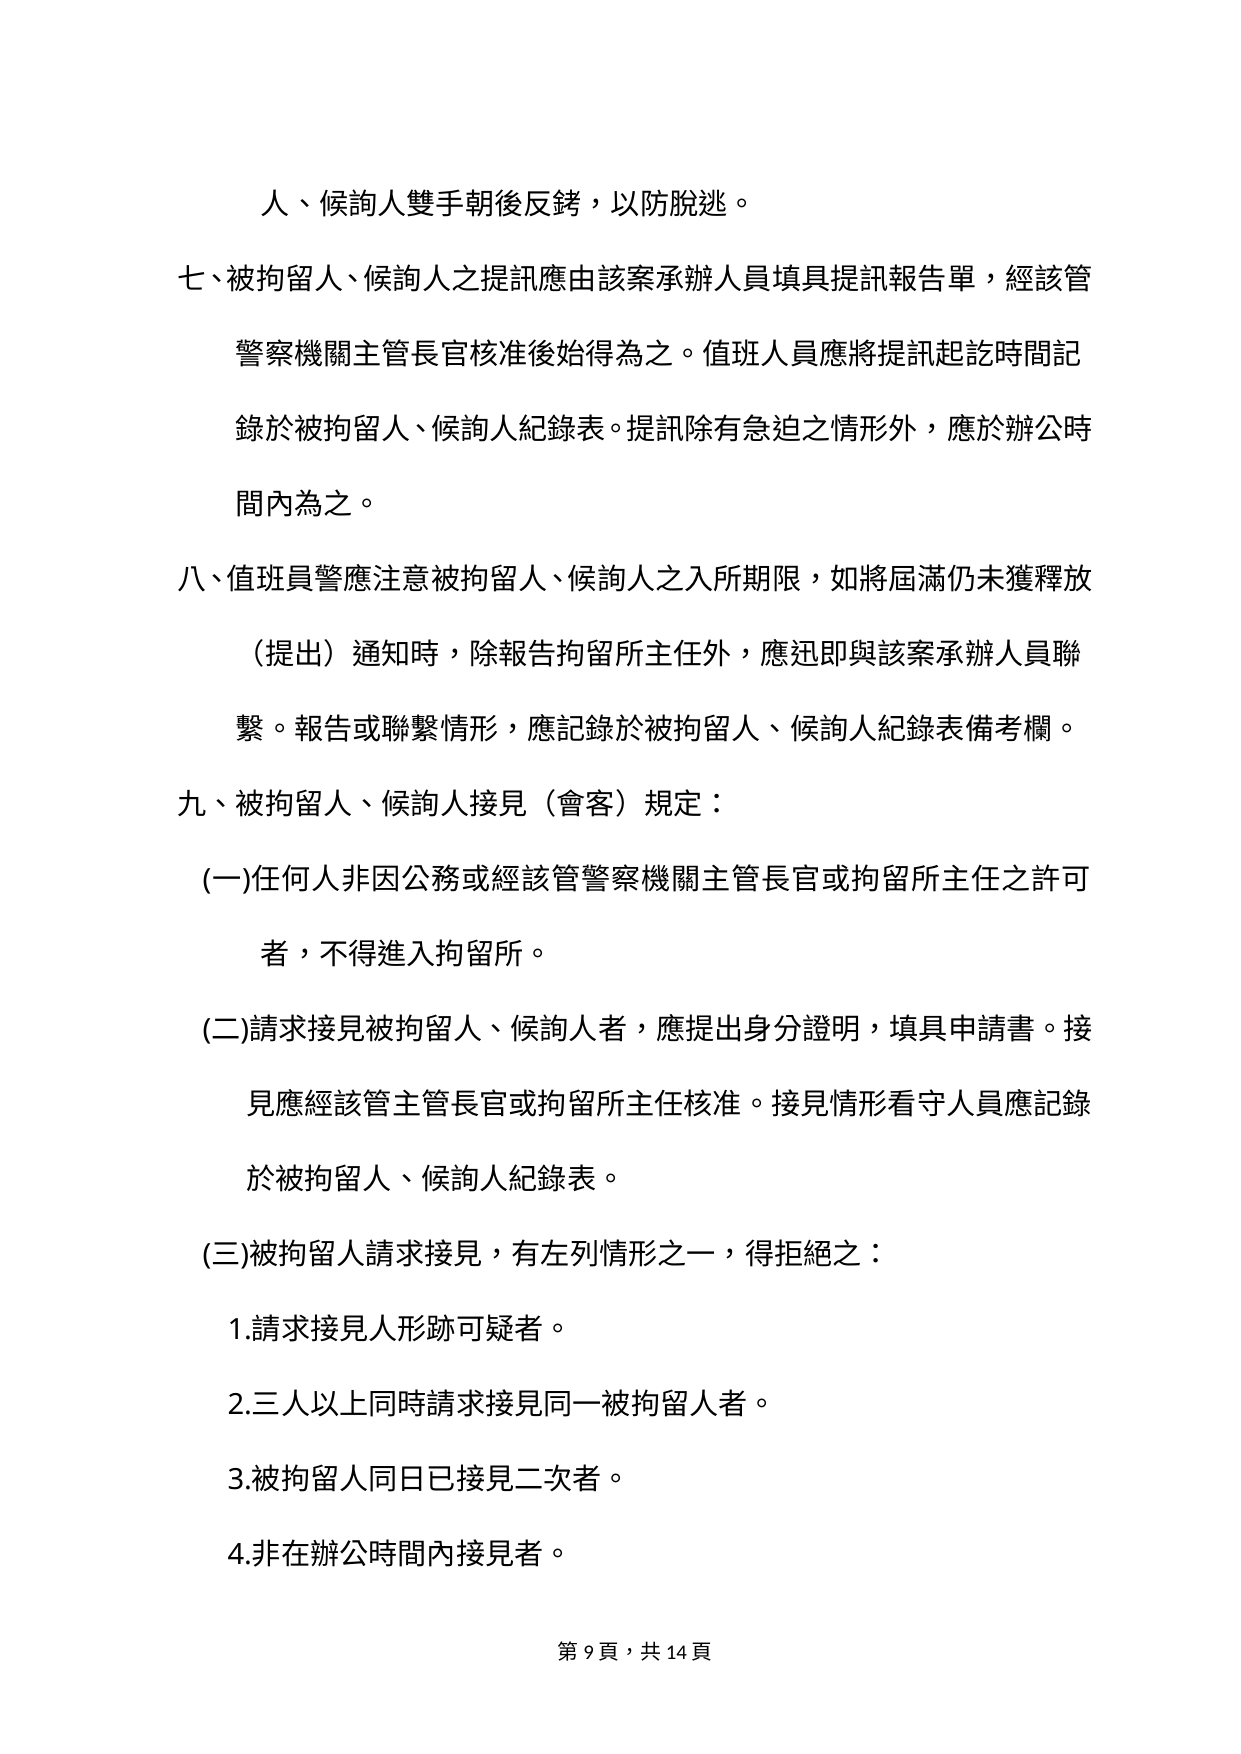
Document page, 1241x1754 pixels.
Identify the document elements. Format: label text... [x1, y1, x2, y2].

text 1.請求接見人形跡可疑者。 [227, 1289, 1092, 1364]
text 九、被拘留人、候詢人接見（會客）規定： [177, 764, 1092, 839]
text 3.被拘留人同日已接見二次者。 [227, 1439, 1092, 1514]
text 4.非在辦公時間內接見者。 [227, 1514, 1092, 1589]
text 2.三人以上同時請求接見同一被拘留人者。 [227, 1364, 1092, 1439]
text (一)任何人非因公務或經該管警察機關主管長官或拘留所主任之許可者，不得進入拘留所。 [202, 839, 1092, 989]
text 七、被拘留人、候詢人之提訊應由該案承辦人員填具提訊報告單，經該管警察機關主管長官核准後始得為之。值班人員應將提訊起訖時間記錄於被拘留人、候詢人紀錄表。提訊除有急迫之情形外，應於辦公時間內為之。 [177, 239, 1092, 539]
text 八、值班員警應注意被拘留人、候詢人之入所期限，如將屆滿仍未獲釋放（提出）通知時，除報告拘留所主任外，應迅即與該案承辦人員聯繫。報告或聯繫情形，應記錄於被拘留人、候詢人紀錄表備考欄。 [177, 539, 1092, 764]
text 人、候詢人雙手朝後反銬，以防脫逃。 [202, 164, 1092, 239]
text (二)請求接見被拘留人、候詢人者，應提出身分證明，填具申請書。接見應經該管主管長官或拘留所主任核准。接見情形看守人員應記錄於被拘留人、候詢人紀錄表。 [202, 989, 1092, 1214]
text (三)被拘留人請求接見，有左列情形之一，得拒絕之： [202, 1214, 1092, 1289]
